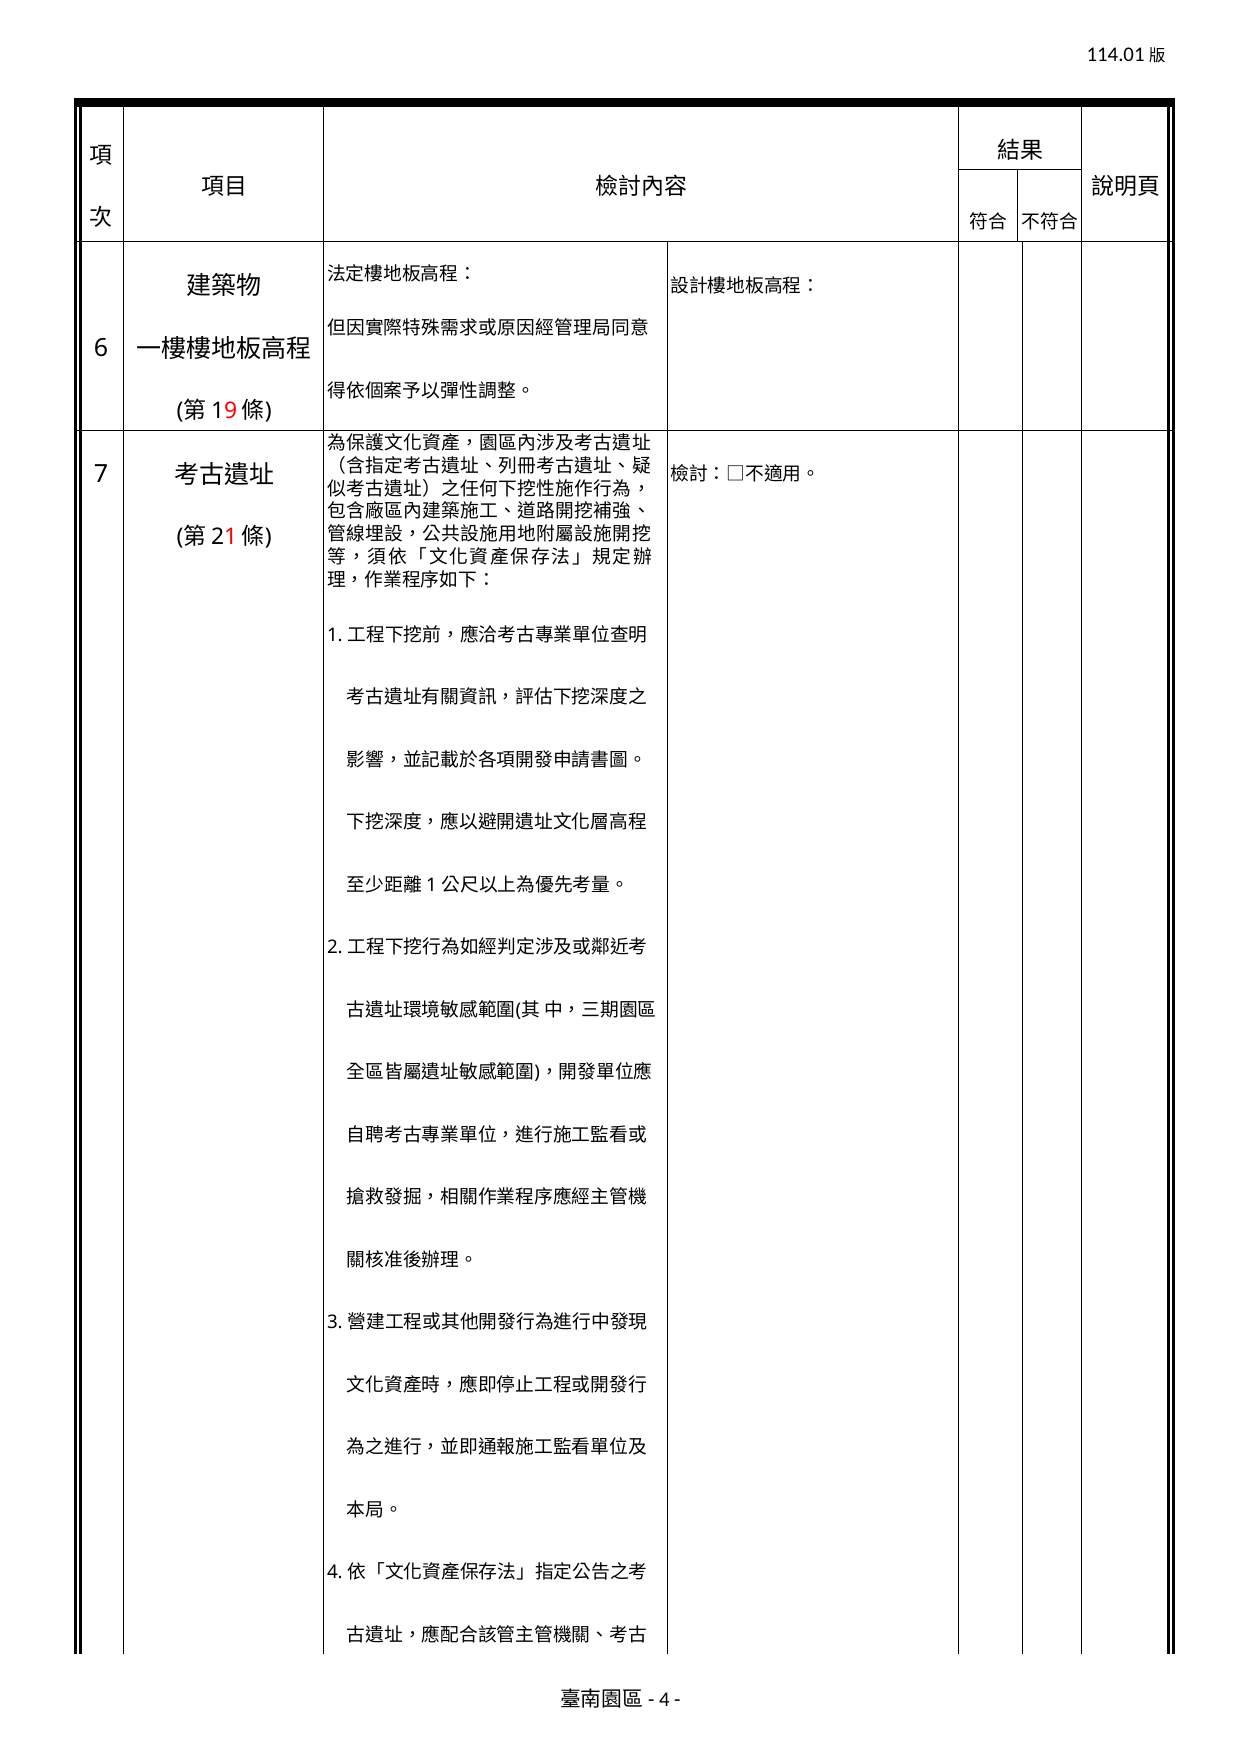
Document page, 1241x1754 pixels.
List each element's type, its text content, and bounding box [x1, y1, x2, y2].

table_cell [1082, 242, 1167, 430]
table_cell 符合 [959, 170, 1017, 241]
table_cell [1023, 242, 1081, 430]
table_cell [959, 242, 1022, 430]
table_header 結果 [959, 107, 1081, 169]
table_cell 檢討：□不適用。 [668, 431, 958, 1654]
table_cell 考古遺址 (第21條) [124, 431, 323, 1654]
table_cell 設計樓地板高程： [668, 242, 958, 430]
table_cell 7 [82, 431, 123, 1654]
table_header 說明頁 [1082, 107, 1167, 241]
table_header 項次 [82, 107, 123, 241]
table_cell [959, 431, 1022, 1654]
table_cell [1023, 431, 1081, 1654]
table_cell 6 [82, 242, 123, 430]
table_cell 不符合 [1018, 170, 1081, 241]
table_cell 法定樓地板高程： 但因實際特殊需求或原因經管理局同意得依個案予以彈性調整。 [324, 242, 667, 430]
table_header 檢討內容 [324, 107, 958, 241]
table_cell 為保護文化資產，園區內涉及考古遺址（含指定考古遺址、列冊考古遺址、疑似考古遺址）之任何下挖性施作行為，包含廠區內建築施工、道路開挖補強、管線埋設，公共設施用地附屬設施開挖等，須依「文化資產保存法」規定辦理，作業程序如下： 1. 工程下挖前，應洽考古專業單位查明考古遺址有關資訊，評估下挖深度之影響，並記載於各項開發申請書圖。下挖深度，應以避開遺址文化層高程至少距離 1 公尺以上為優先考量。 2. 工程下挖行為如經判定涉及或鄰近考古遺址環境敏感範圍(其 中，三期園區全區皆屬遺址敏感範圍)，開發單位應自聘考古專業單位，進行施工監看或搶救發掘，相關作業程序應經主管機關核准後辦理。 3. 營建工程或其他開發行為進行中發現文化資產時，應即停止工程或開發行為之進行，並即通報施工監看單位及本局。 4. 依「文化資產保存法」指定公告之考古遺址，應配合該管主管機關、考古 [324, 431, 667, 1654]
table_cell [1082, 431, 1167, 1654]
table_header 項目 [124, 107, 323, 241]
table_cell 建築物 一樓樓地板高程 (第19條) [124, 242, 323, 430]
